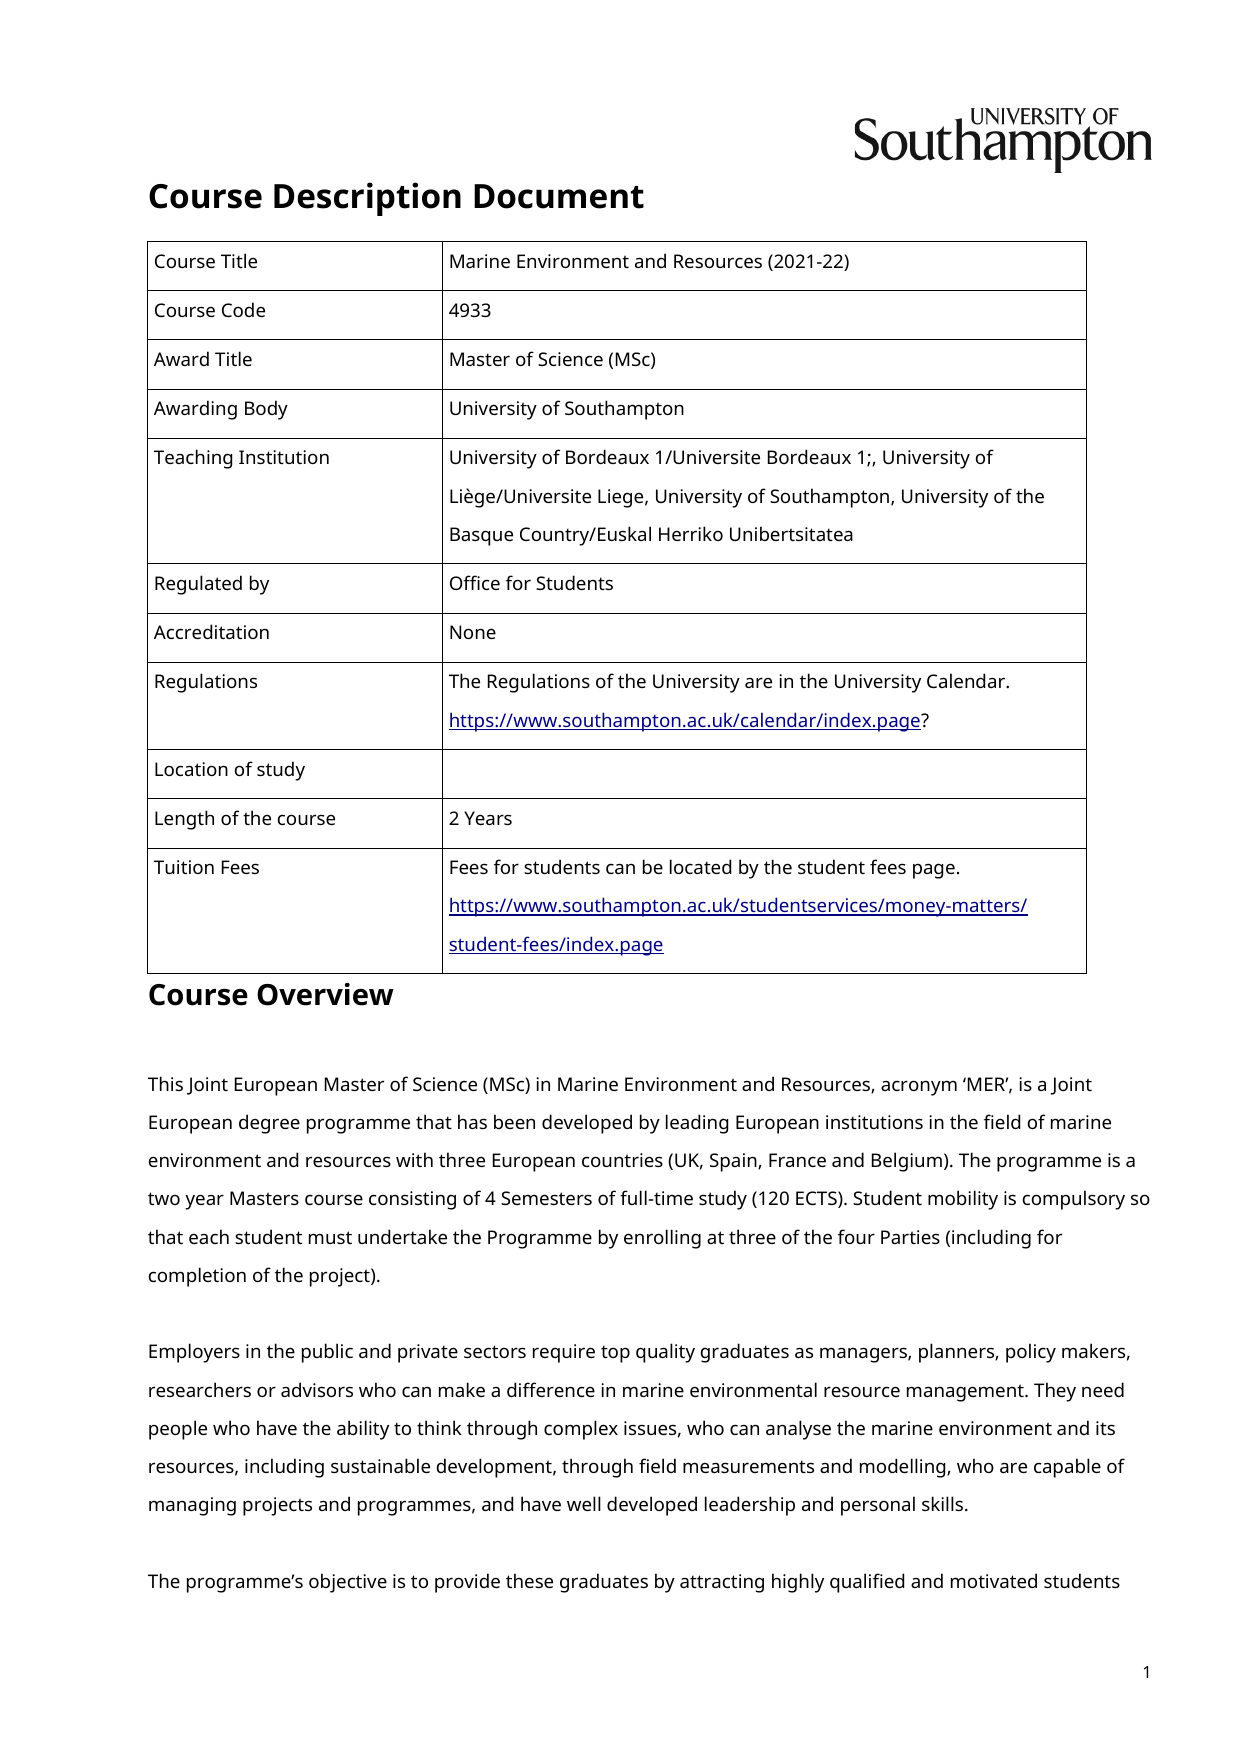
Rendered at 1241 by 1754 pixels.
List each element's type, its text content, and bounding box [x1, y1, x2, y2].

subtitle Course Description Document [148, 173, 1152, 218]
table_cell The Regulations of the University are in the University Calendar. https://www.southampton.ac.uk/calendar/index.page? [443, 663, 1086, 749]
table_cell Master of Science (MSc) [443, 340, 1086, 388]
table_cell [443, 750, 1086, 798]
text This Joint European Master of Science (MSc) in Marine Environment and Resources, acronym ‘MER’, is a Joint European degree programme that has been developed by leading European institutions in the field of marine environment and resources with three European countries (UK, Spain, France and Belgium). The programme is a two year Masters course consisting of 4 Semesters of full-time study (120 ECTS). Student mobility is compulsory so that each student must undertake the Programme by enrolling at three of the four Parties (including for completion of the project). Employers in the public and private sectors require top quality graduates as managers, planners, policy makers, researchers or advisors who can make a difference in marine environmental resource management. They need people who have the ability to think through complex issues, who can analyse the marine environment and its resources, including sustainable development, through field measurements and modelling, who are capable of managing projects and programmes, and have well developed leadership and personal skills. The programme’s objective is to provide these graduates by attracting highly qualified and motivated students [148, 1071, 1152, 1593]
table_cell University of Bordeaux 1/Universite Bordeaux 1;, University of Liège/Universite Liege, University of Southampton, University of the Basque Country/Euskal Herriko Unibertsitatea [443, 439, 1086, 563]
table_cell University of Southampton [443, 390, 1086, 438]
table_cell Length of the course [148, 799, 442, 847]
table_cell Award Title [148, 340, 442, 388]
table_cell Regulations [148, 663, 442, 749]
table_cell Accreditation [148, 614, 442, 662]
table_cell Location of study [148, 750, 442, 798]
table_cell Awarding Body [148, 390, 442, 438]
table_cell None [443, 614, 1086, 662]
table_cell Tuition Fees [148, 849, 442, 973]
table_cell Fees for students can be located by the student fees page. https://www.southampton.ac.uk/studentservices/money-matters/student-fees/index.page [443, 849, 1086, 973]
table_cell 2 Years [443, 799, 1086, 847]
table_cell 4933 [443, 291, 1086, 339]
table_cell Regulated by [148, 564, 442, 612]
table_header Course Title [148, 242, 442, 290]
table_cell Course Code [148, 291, 442, 339]
table_header Marine Environment and Resources (2021-22) [443, 242, 1086, 290]
table_cell Teaching Institution [148, 439, 442, 563]
table_cell Office for Students [443, 564, 1086, 612]
subtitle Course Overview [148, 974, 1152, 1014]
